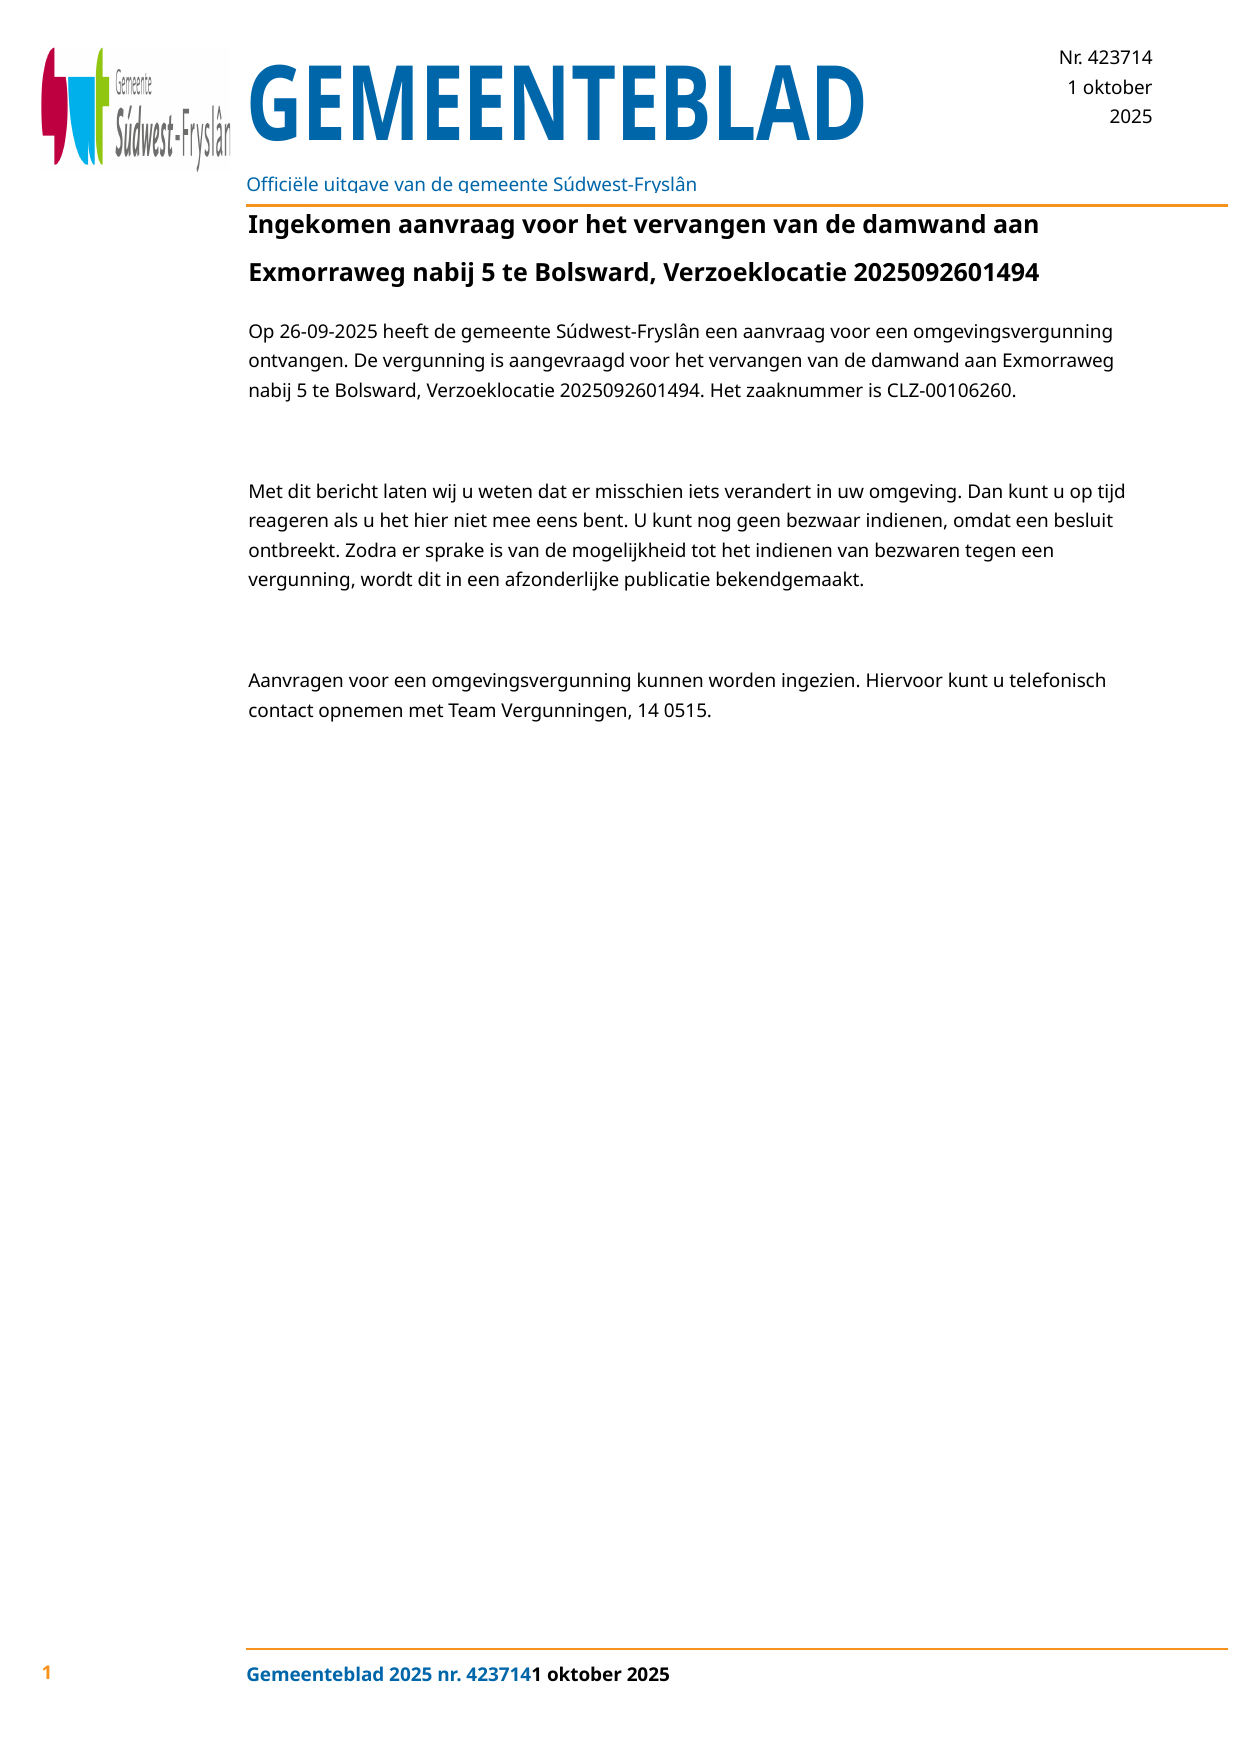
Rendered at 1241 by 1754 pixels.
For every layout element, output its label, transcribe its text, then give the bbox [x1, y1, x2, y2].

text Met dit bericht laten wij u weten dat er misschien iets verandert in uw omgeving. Dan kunt u op tijd reageren als u het hier niet mee eens bent. U kunt nog geen bezwaar indienen, omdat een besluit ontbreekt. Zodra er sprake is van de mogelijkheid tot het indienen van bezwaren tegen een vergunning, wordt dit in een afzonderlijke publicatie bekendgemaakt. [248, 478, 1152, 592]
picture [41, 47, 231, 172]
text Op 26-09-2025 heeft de gemeente Súdwest-Fryslân een aanvraag voor een omgevingsvergunning ontvangen. De vergunning is aangevraagd voor het vervangen van de damwand aan Exmorraweg nabij 5 te Bolsward, Verzoeklocatie 2025092601494. Het zaaknummer is CLZ-00106260. [248, 318, 1152, 403]
text Aanvragen voor een omgevingsvergunning kunnen worden ingezien. Hiervoor kunt u telefonisch contact opnemen met Team Vergunningen, 14 0515. [248, 667, 1152, 723]
text Ingekomen aanvraag voor het vervangen van de damwand aan Exmorraweg nabij 5 te Bolsward, Verzoeklocatie 2025092601494 [248, 207, 1152, 288]
